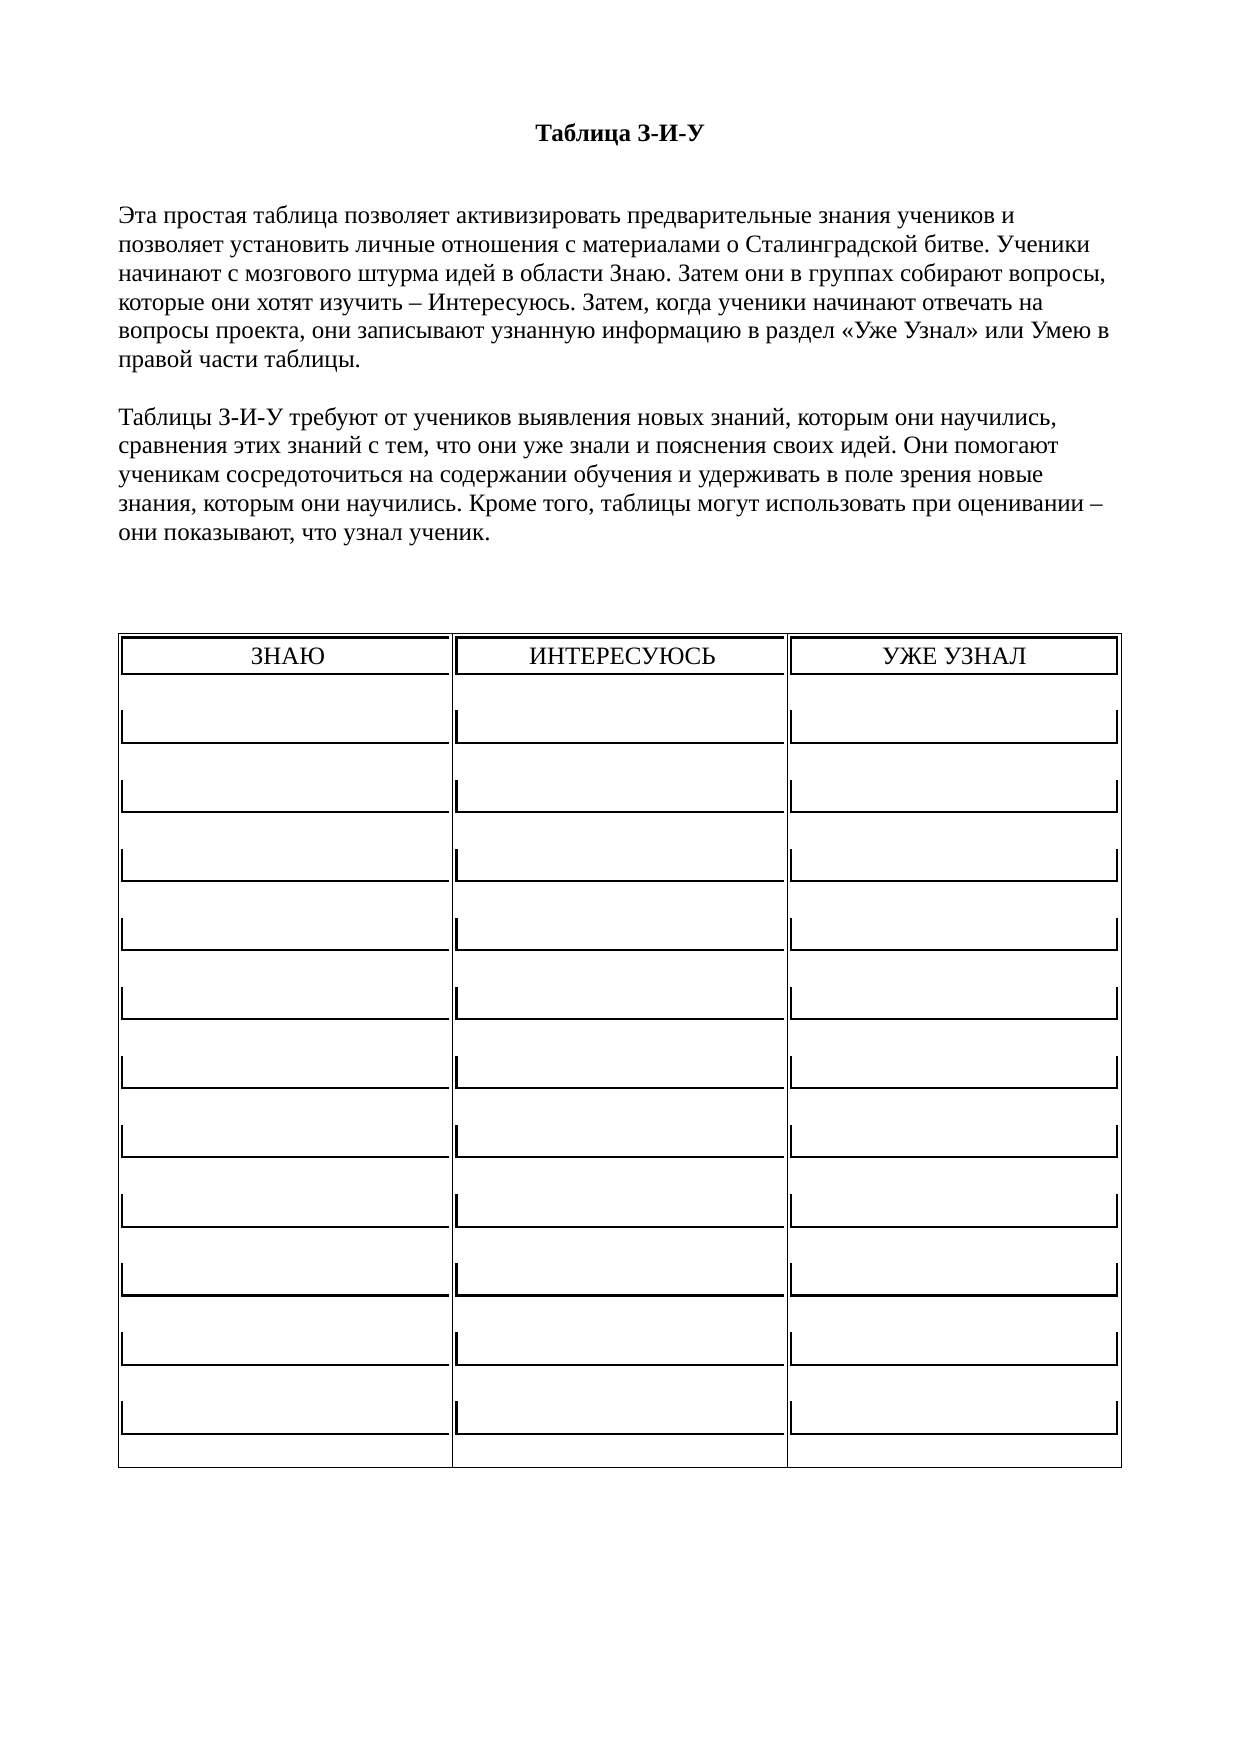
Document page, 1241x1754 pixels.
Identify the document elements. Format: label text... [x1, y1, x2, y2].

table_cell [788, 1122, 1121, 1191]
table_cell [119, 1191, 452, 1260]
table_cell [453, 1122, 787, 1191]
table_header ИНТЕРЕСУЮСЬ [453, 634, 787, 707]
text Эта простая таблица позволяет активизировать предварительные знания учеников и позволяет установить личные отношения с материалами о Сталинградской битве. Ученики начинают с мозгового штурма идей в области Знаю. Затем они в группах собирают вопросы, которые они хотят изучить – Интересуюсь. Затем, когда ученики начинают отвечать на вопросы проекта, они записывают узнанную информацию в раздел «Уже Узнал» или Умею в правой части таблицы. Таблицы З-И-У требуют от учеников выявления новых знаний, которым они научились, сравнения этих знаний с тем, что они уже знали и пояснения своих идей. Они помогают ученикам сосредоточиться на содержании обучения и удерживать в поле зрения новые знания, которым они научились. Кроме того, таблицы могут использовать при оценивании – они показывают, что узнал ученик. [118, 201, 1122, 546]
table_cell [119, 1398, 452, 1467]
table_cell [119, 1329, 452, 1398]
table_cell [788, 777, 1121, 846]
table_cell [119, 1260, 452, 1329]
table_cell [453, 915, 787, 984]
table_cell [119, 708, 452, 777]
table_cell [119, 984, 452, 1053]
table_cell [453, 708, 787, 777]
table_cell [119, 915, 452, 984]
table_cell [788, 1053, 1121, 1122]
table_header УЖЕ УЗНАЛ [788, 634, 1121, 707]
table_cell [119, 846, 452, 915]
table_cell [788, 1191, 1121, 1260]
table_cell [788, 846, 1121, 915]
table_cell [119, 777, 452, 846]
table_cell [453, 777, 787, 846]
table_cell [453, 1260, 787, 1329]
table_cell [788, 1329, 1121, 1398]
table_cell [453, 1329, 787, 1398]
table_cell [453, 846, 787, 915]
table_cell [119, 1122, 452, 1191]
table_cell [453, 1398, 787, 1467]
table_cell [788, 984, 1121, 1053]
table_cell [788, 915, 1121, 984]
table_cell [119, 1053, 452, 1122]
table_cell [453, 1191, 787, 1260]
text Таблица З-И-У [118, 118, 1122, 147]
table_cell [453, 1053, 787, 1122]
table_cell [453, 984, 787, 1053]
table_cell [788, 708, 1121, 777]
table_cell [788, 1260, 1121, 1329]
table_cell [788, 1398, 1121, 1467]
table_header ЗНАЮ [119, 634, 452, 707]
